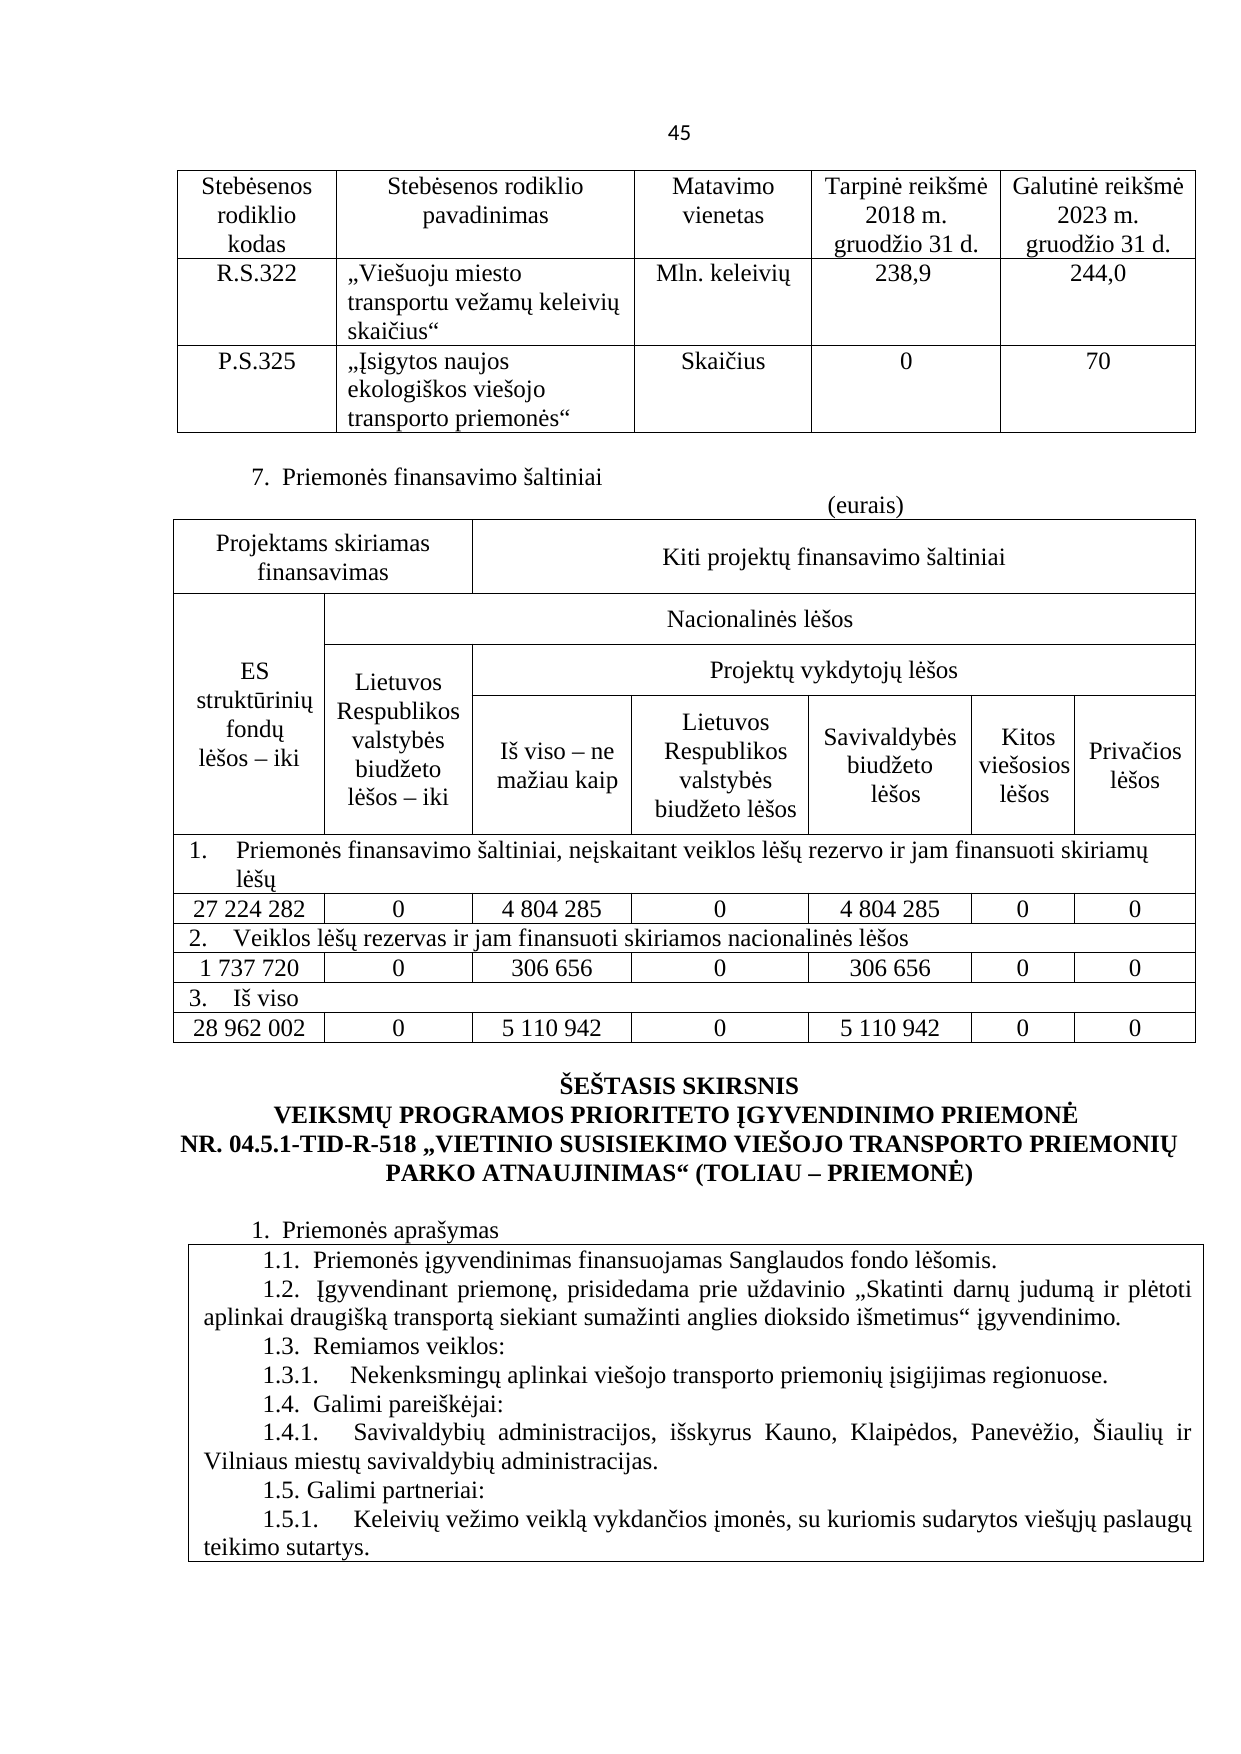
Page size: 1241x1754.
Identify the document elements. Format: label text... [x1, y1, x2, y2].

table_cell 238,9 [812, 259, 1000, 345]
table_cell ES struktūrinių fondų lėšos – iki [174, 594, 324, 834]
table_cell 0 [632, 953, 808, 982]
table_cell R.S.322 [178, 259, 336, 345]
table_cell 4 804 285 [473, 894, 631, 922]
table_cell Lietuvos Respublikos valstybės biudžeto lėšos – iki [325, 645, 472, 834]
text ŠEŠTASIS SKIRSNIS [177, 1071, 1181, 1100]
table_cell 70 [1001, 346, 1195, 432]
table_cell 1. Priemonės finansavimo šaltiniai, neįskaitant veiklos lėšų rezervo ir jam finansuoti skiriamų lėšų [174, 835, 1195, 893]
table_cell Iš viso – ne mažiau kaip [473, 696, 631, 834]
table_cell 5 110 942 [809, 1013, 971, 1042]
table_header Galutinė reikšmė 2023 m. gruodžio 31 d. [1001, 171, 1195, 257]
table_cell 1.4. Galimi pareiškėjai: 1.4.1. Savivaldybių administracijos, išskyrus Kauno, Klaipėdos, Panevėžio, Šiaulių ir Vilniaus miestų savivaldybių administracijas. [189, 1389, 1203, 1475]
table_cell 1.2. Įgyvendinant priemonę, prisidedama prie uždavinio „Skatinti darnų judumą ir plėtoti aplinkai draugišką transportą siekiant sumažinti anglies dioksido išmetimus“ įgyvendinimo. [189, 1274, 1203, 1331]
text VEIKSMŲ PROGRAMOS PRIORITETO ĮGYVENDINIMO PRIEMONĖ [177, 1100, 1181, 1129]
text 7. Priemonės finansavimo šaltiniai [251, 462, 1181, 491]
table_cell 0 [1075, 894, 1195, 922]
table_cell 28 962 002 [174, 1013, 324, 1042]
table_cell 27 224 282 [174, 894, 324, 922]
table_cell Projektų vykdytojų lėšos [473, 645, 1195, 695]
text 1. Priemonės aprašymas [251, 1215, 1181, 1244]
table_header Matavimo vienetas [635, 171, 811, 257]
table_cell 0 [325, 894, 472, 922]
table_cell 1.5. Galimi partneriai: 1.5.1. Keleivių vežimo veiklą vykdančios įmonės, su kuriomis sudarytos viešųjų paslaugų teikimo sutartys. [189, 1475, 1203, 1561]
table_cell 3. Iš viso [174, 983, 1195, 1012]
table_cell 0 [325, 1013, 472, 1042]
table_cell 4 804 285 [809, 894, 971, 922]
table_cell Nacionalinės lėšos [325, 594, 1195, 643]
table_cell 306 656 [473, 953, 631, 982]
table_header Stebėsenos rodiklio pavadinimas [337, 171, 634, 257]
table_cell 0 [1075, 1013, 1195, 1042]
table_cell 0 [812, 346, 1000, 432]
text (eurais) [177, 491, 904, 519]
table_header Kiti projektų finansavimo šaltiniai [473, 520, 1195, 593]
table_header Tarpinė reikšmė 2018 m. gruodžio 31 d. [812, 171, 1000, 257]
table_cell 5 110 942 [473, 1013, 631, 1042]
table_cell 0 [972, 953, 1074, 982]
table_header Stebėsenos rodiklio kodas [178, 171, 336, 257]
table_header 1.1. Priemonės įgyvendinimas finansuojamas Sanglaudos fondo lėšomis. [189, 1245, 1203, 1274]
table_cell 0 [325, 953, 472, 982]
table_cell 1 737 720 [174, 953, 324, 982]
table_cell „Viešuoju miesto transportu vežamų keleivių skaičius“ [337, 259, 634, 345]
text NR. 04.5.1-TID-R-518 „Vietinio susisiekimo viešojo transporto priemonių parko atnaujinimas“ (TOLIAU – priemonė) [177, 1129, 1181, 1186]
table_cell 0 [632, 894, 808, 922]
table_header Projektams skiriamas finansavimas [174, 520, 472, 593]
table_cell Kitos viešosios lėšos [972, 696, 1074, 834]
table_cell Lietuvos Respublikos valstybės biudžeto lėšos [632, 696, 808, 834]
table_cell 0 [1075, 953, 1195, 982]
table_cell 1.3. Remiamos veiklos: 1.3.1. Nekenksmingų aplinkai viešojo transporto priemonių įsigijimas regionuose. [189, 1331, 1203, 1389]
table_cell „Įsigytos naujos ekologiškos viešojo transporto priemonės“ [337, 346, 634, 432]
table_cell 0 [632, 1013, 808, 1042]
table_cell Privačios lėšos [1075, 696, 1195, 834]
table_cell 0 [972, 894, 1074, 922]
table_cell Mln. keleivių [635, 259, 811, 345]
table_cell Savivaldybės biudžeto lėšos [809, 696, 971, 834]
table_cell 2. Veiklos lėšų rezervas ir jam finansuoti skiriamos nacionalinės lėšos [174, 924, 1195, 952]
table_cell 244,0 [1001, 259, 1195, 345]
table_cell Skaičius [635, 346, 811, 432]
table_cell 306 656 [809, 953, 971, 982]
table_cell P.S.325 [178, 346, 336, 432]
table_cell 0 [972, 1013, 1074, 1042]
